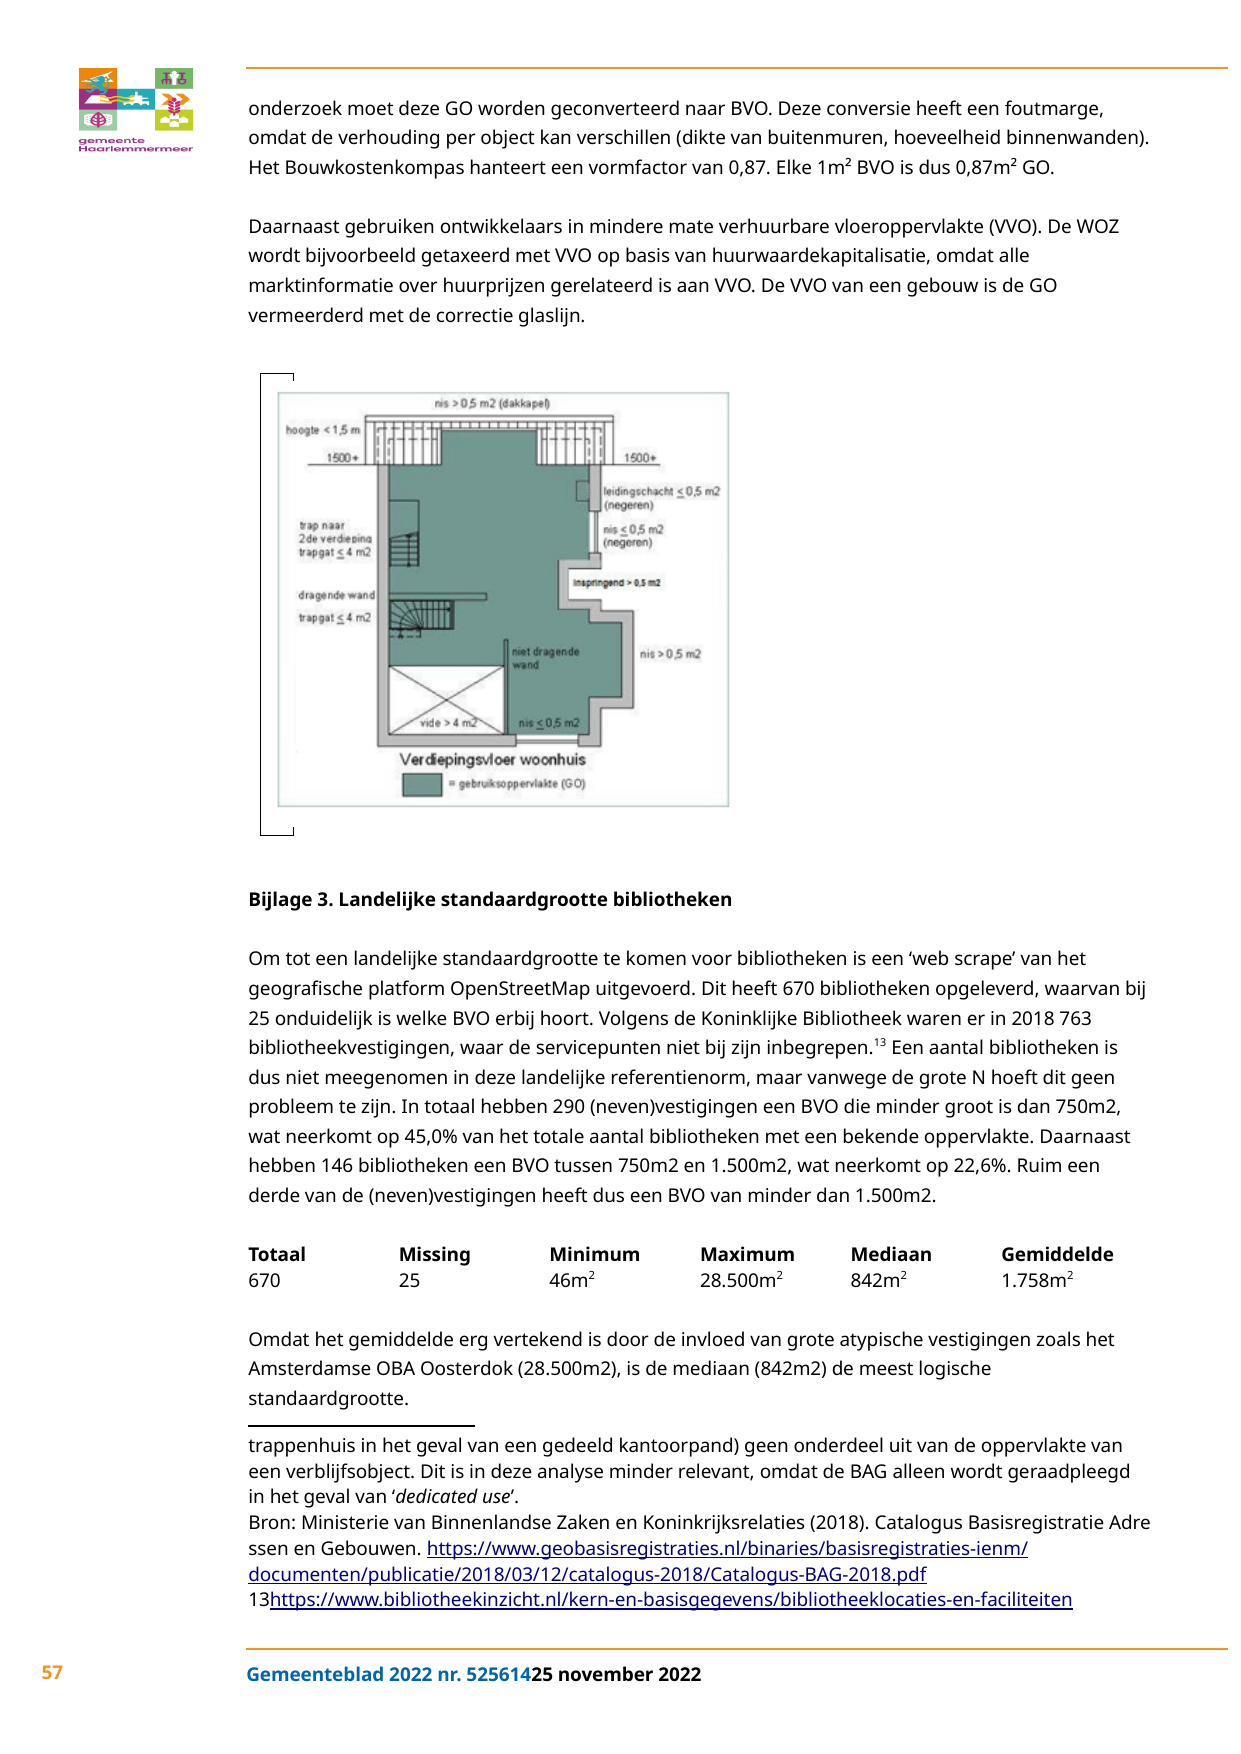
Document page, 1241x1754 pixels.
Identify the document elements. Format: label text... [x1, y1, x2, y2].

table_header Gemiddelde [1001, 1242, 1152, 1267]
table_cell 842m2 [850, 1267, 1001, 1293]
text trappenhuis in het geval van een gedeeld kantoorpand) geen onderdeel uit van de oppervlakte van een verblijfsobject. Dit is in deze analyse minder relevant, omdat de BAG alleen wordt geraadpleegd in het geval van ‘dedicated use’. [248, 1432, 1152, 1509]
text https://www.bibliotheekinzicht.nl/kern-en-basisgegevens/bibliotheeklocaties-en-faciliteiten [248, 1586, 1152, 1612]
table_cell 46m2 [549, 1267, 700, 1293]
text Omdat het gemiddelde erg vertekend is door de invloed van grote atypische vestigingen zoals het Amsterdamse OBA Oosterdok (28.500m2), is de mediaan (842m2) de meest logische standaardgrootte. [248, 1326, 1152, 1411]
text Bron: Ministerie van Binnenlandse Zaken en Koninkrijksrelaties (2018). Catalogus Basisregistratie Adressen en Gebouwen. https://www.geobasisregistraties.nl/binaries/basisregistraties-ienm/documenten/publicatie/2018/03/12/catalogus-2018/Catalogus-BAG-2018.pdf [248, 1509, 1152, 1586]
table_cell 670 [248, 1267, 398, 1293]
table_cell 25 [399, 1267, 549, 1293]
text Daarnaast gebruiken ontwikkelaars in mindere mate verhuurbare vloeroppervlakte (VVO). De WOZ wordt bijvoorbeeld getaxeerd met VVO op basis van huurwaardekapitalisatie, omdat alle marktinformatie over huurprijzen gerelateerd is aan VVO. De VVO van een gebouw is de GO vermeerderd met de correctie glaslijn. [248, 213, 1152, 328]
text Om tot een landelijke standaardgrootte te komen voor bibliotheken is een ‘web scrape’ van het geografische platform OpenStreetMap uitgevoerd. Dit heeft 670 bibliotheken opgeleverd, waarvan bij 25 onduidelijk is welke BVO erbij hoort. Volgens de Koninklijke Bibliotheek waren er in 2018 763 bibliotheekvestigingen, waar de servicepunten niet bij zijn inbegrepen. Een aantal bibliotheken is dus niet meegenomen in deze landelijke referentienorm, maar vanwege de grote N hoeft dit geen probleem te zijn. In totaal hebben 290 (neven)vestigingen een BVO die minder groot is dan 750m2, wat neerkomt op 45,0% van het totale aantal bibliotheken met een bekende oppervlakte. Daarnaast hebben 146 bibliotheken een BVO tussen 750m2 en 1.500m2, wat neerkomt op 22,6%. Ruim een derde van de (neven)vestigingen heeft dus een BVO van minder dan 1.500m2. [248, 946, 1152, 1208]
table_cell 28.500m2 [700, 1267, 850, 1293]
picture [41, 47, 231, 172]
table_header Mediaan [850, 1242, 1001, 1267]
text onderzoek moet deze GO worden geconverteerd naar BVO. Deze conversie heeft een foutmarge, omdat de verhouding per object kan verschillen (dikte van buitenmuren, hoeveelheid binnenwanden). Het Bouwkostenkompas hanteert een vormfactor van 0,87. Elke 1m² BVO is dus 0,87m² GO. [248, 95, 1152, 180]
text Bijlage 3. Landelijke standaardgrootte bibliotheken [248, 886, 1152, 912]
table_header Maximum [700, 1242, 850, 1267]
table_cell 1.758m2 [1001, 1267, 1152, 1293]
table_header Totaal [248, 1242, 398, 1267]
table_header Missing [399, 1242, 549, 1267]
table_header Minimum [549, 1242, 700, 1267]
picture [268, 381, 742, 827]
